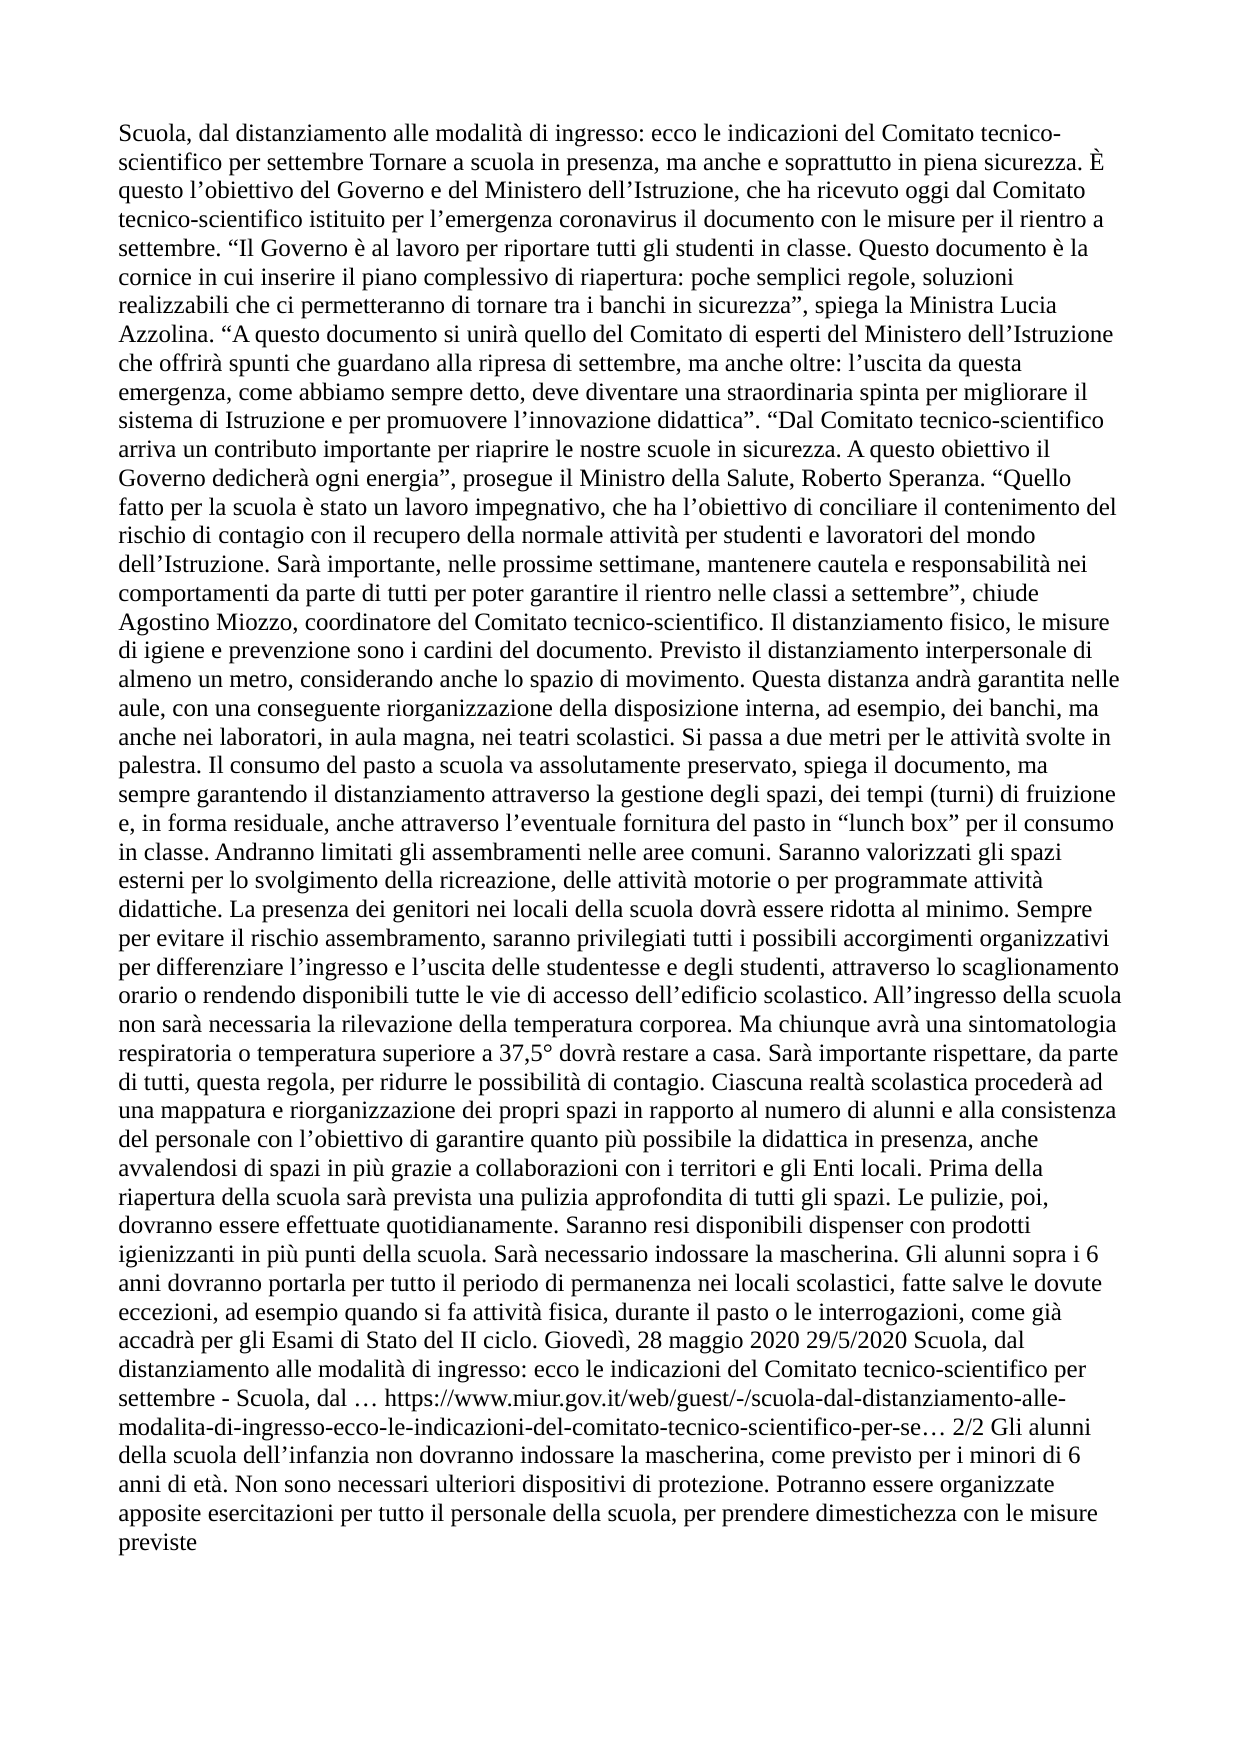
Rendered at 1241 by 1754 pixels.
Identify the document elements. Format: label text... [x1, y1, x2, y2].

text Scuola, dal distanziamento alle modalità di ingresso: ecco le indicazioni del Comitato tecnico-scientifico per settembre Tornare a scuola in presenza, ma anche e soprattutto in piena sicurezza. È questo l’obiettivo del Governo e del Ministero dell’Istruzione, che ha ricevuto oggi dal Comitato tecnico-scientifico istituito per l’emergenza coronavirus il documento con le misure per il rientro a settembre. “Il Governo è al lavoro per riportare tutti gli studenti in classe. Questo documento è la cornice in cui inserire il piano complessivo di riapertura: poche semplici regole, soluzioni realizzabili che ci permetteranno di tornare tra i banchi in sicurezza”, spiega la Ministra Lucia Azzolina. “A questo documento si unirà quello del Comitato di esperti del Ministero dell’Istruzione che offrirà spunti che guardano alla ripresa di settembre, ma anche oltre: l’uscita da questa emergenza, come abbiamo sempre detto, deve diventare una straordinaria spinta per migliorare il sistema di Istruzione e per promuovere l’innovazione didattica”. “Dal Comitato tecnico-scientifico arriva un contributo importante per riaprire le nostre scuole in sicurezza. A questo obiettivo il Governo dedicherà ogni energia”, prosegue il Ministro della Salute, Roberto Speranza. “Quello fatto per la scuola è stato un lavoro impegnativo, che ha l’obiettivo di conciliare il contenimento del rischio di contagio con il recupero della normale attività per studenti e lavoratori del mondo dell’Istruzione. Sarà importante, nelle prossime settimane, mantenere cautela e responsabilità nei comportamenti da parte di tutti per poter garantire il rientro nelle classi a settembre”, chiude Agostino Miozzo, coordinatore del Comitato tecnico-scientifico. Il distanziamento fisico, le misure di igiene e prevenzione sono i cardini del documento. Previsto il distanziamento interpersonale di almeno un metro, considerando anche lo spazio di movimento. Questa distanza andrà garantita nelle aule, con una conseguente riorganizzazione della disposizione interna, ad esempio, dei banchi, ma anche nei laboratori, in aula magna, nei teatri scolastici. Si passa a due metri per le attività svolte in palestra. Il consumo del pasto a scuola va assolutamente preservato, spiega il documento, ma sempre garantendo il distanziamento attraverso la gestione degli spazi, dei tempi (turni) di fruizione e, in forma residuale, anche attraverso l’eventuale fornitura del pasto in “lunch box” per il consumo in classe. Andranno limitati gli assembramenti nelle aree comuni. Saranno valorizzati gli spazi esterni per lo svolgimento della ricreazione, delle attività motorie o per programmate attività didattiche. La presenza dei genitori nei locali della scuola dovrà essere ridotta al minimo. Sempre per evitare il rischio assembramento, saranno privilegiati tutti i possibili accorgimenti organizzativi per differenziare l’ingresso e l’uscita delle studentesse e degli studenti, attraverso lo scaglionamento orario o rendendo disponibili tutte le vie di accesso dell’edificio scolastico. All’ingresso della scuola non sarà necessaria la rilevazione della temperatura corporea. Ma chiunque avrà una sintomatologia respiratoria o temperatura superiore a 37,5° dovrà restare a casa. Sarà importante rispettare, da parte di tutti, questa regola, per ridurre le possibilità di contagio. Ciascuna realtà scolastica procederà ad una mappatura e riorganizzazione dei propri spazi in rapporto al numero di alunni e alla consistenza del personale con l’obiettivo di garantire quanto più possibile la didattica in presenza, anche avvalendosi di spazi in più grazie a collaborazioni con i territori e gli Enti locali. Prima della riapertura della scuola sarà prevista una pulizia approfondita di tutti gli spazi. Le pulizie, poi, dovranno essere effettuate quotidianamente. Saranno resi disponibili dispenser con prodotti igienizzanti in più punti della scuola. Sarà necessario indossare la mascherina. Gli alunni sopra i 6 anni dovranno portarla per tutto il periodo di permanenza nei locali scolastici, fatte salve le dovute eccezioni, ad esempio quando si fa attività fisica, durante il pasto o le interrogazioni, come già accadrà per gli Esami di Stato del II ciclo. Giovedì, 28 maggio 2020 29/5/2020 Scuola, dal distanziamento alle modalità di ingresso: ecco le indicazioni del Comitato tecnico-scientifico per settembre - Scuola, dal … https://www.miur.gov.it/web/guest/-/scuola-dal-distanziamento-alle-modalita-di-ingresso-ecco-le-indicazioni-del-comitato-tecnico-scientifico-per-se… 2/2 Gli alunni della scuola dell’infanzia non dovranno indossare la mascherina, come previsto per i minori di 6 anni di età. Non sono necessari ulteriori dispositivi di protezione. Potranno essere organizzate apposite esercitazioni per tutto il personale della scuola, per prendere dimestichezza con le misure previste [118, 118, 1122, 1556]
